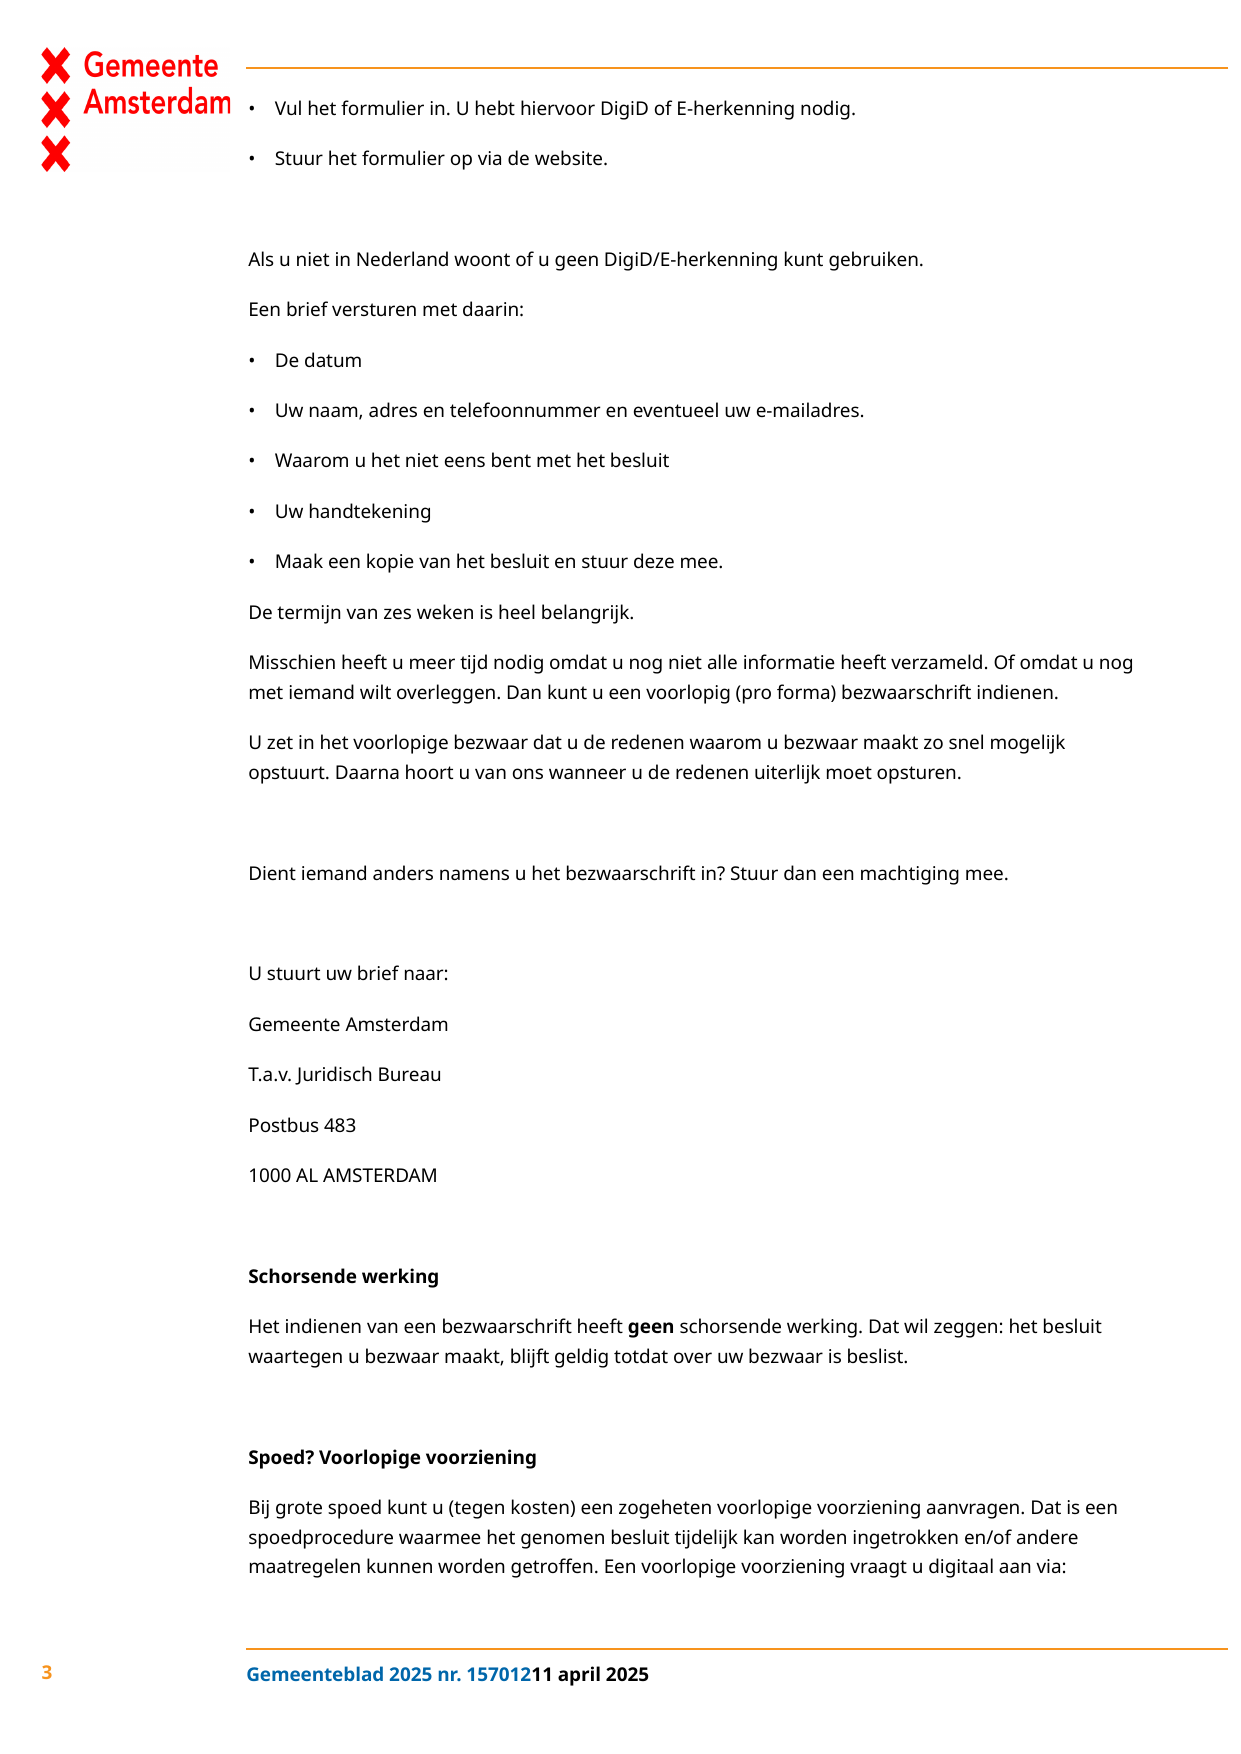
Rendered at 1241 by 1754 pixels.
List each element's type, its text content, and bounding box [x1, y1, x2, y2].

text Schorsende werking [248, 1263, 1152, 1289]
text U zet in het voorlopige bezwaar dat u de redenen waarom u bezwaar maakt zo snel mogelijk opstuurt. Daarna hoort u van ons wanneer u de redenen uiterlijk moet opsturen. [248, 729, 1152, 785]
text • Uw naam, adres en telefoonnummer en eventueel uw e-mailadres. [248, 397, 1152, 423]
picture [41, 47, 231, 172]
text Als u niet in Nederland woont of u geen DigiD/E-herkenning kunt gebruiken. [248, 246, 1152, 272]
text • De datum [248, 347, 1152, 373]
text Gemeente Amsterdam [248, 1011, 1152, 1037]
text U stuurt uw brief naar: [248, 961, 1152, 986]
text Postbus 483 [248, 1112, 1152, 1138]
text • Uw handtekening [248, 498, 1152, 524]
text • Stuur het formulier op via de website. [248, 145, 1152, 171]
text Dient iemand anders namens u het bezwaarschrift in? Stuur dan een machtiging mee. [248, 860, 1152, 886]
text De termijn van zes weken is heel belangrijk. [248, 599, 1152, 625]
text Het indienen van een bezwaarschrift heeft geen schorsende werking. Dat wil zeggen: het besluit waartegen u bezwaar maakt, blijft geldig totdat over uw bezwaar is beslist. [248, 1313, 1152, 1369]
text Een brief versturen met daarin: [248, 296, 1152, 322]
text 1000 AL AMSTERDAM [248, 1162, 1152, 1188]
text • Waarom u het niet eens bent met het besluit [248, 448, 1152, 473]
text T.a.v. Juridisch Bureau [248, 1061, 1152, 1087]
text Spoed? Voorlopige voorziening [248, 1444, 1152, 1470]
text • Vul het formulier in. U hebt hiervoor DigiD of E-herkenning nodig. [248, 95, 1152, 121]
text • Maak een kopie van het besluit en stuur deze mee. [248, 548, 1152, 574]
text Bij grote spoed kunt u (tegen kosten) een zogeheten voorlopige voorziening aanvragen. Dat is een spoedprocedure waarmee het genomen besluit tijdelijk kan worden ingetrokken en/of andere maatregelen kunnen worden getroffen. Een voorlopige voorziening vraagt u digitaal aan via: [248, 1494, 1152, 1579]
text Misschien heeft u meer tijd nodig omdat u nog niet alle informatie heeft verzameld. Of omdat u nog met iemand wilt overleggen. Dan kunt u een voorlopig (pro forma) bezwaarschrift indienen. [248, 649, 1152, 705]
